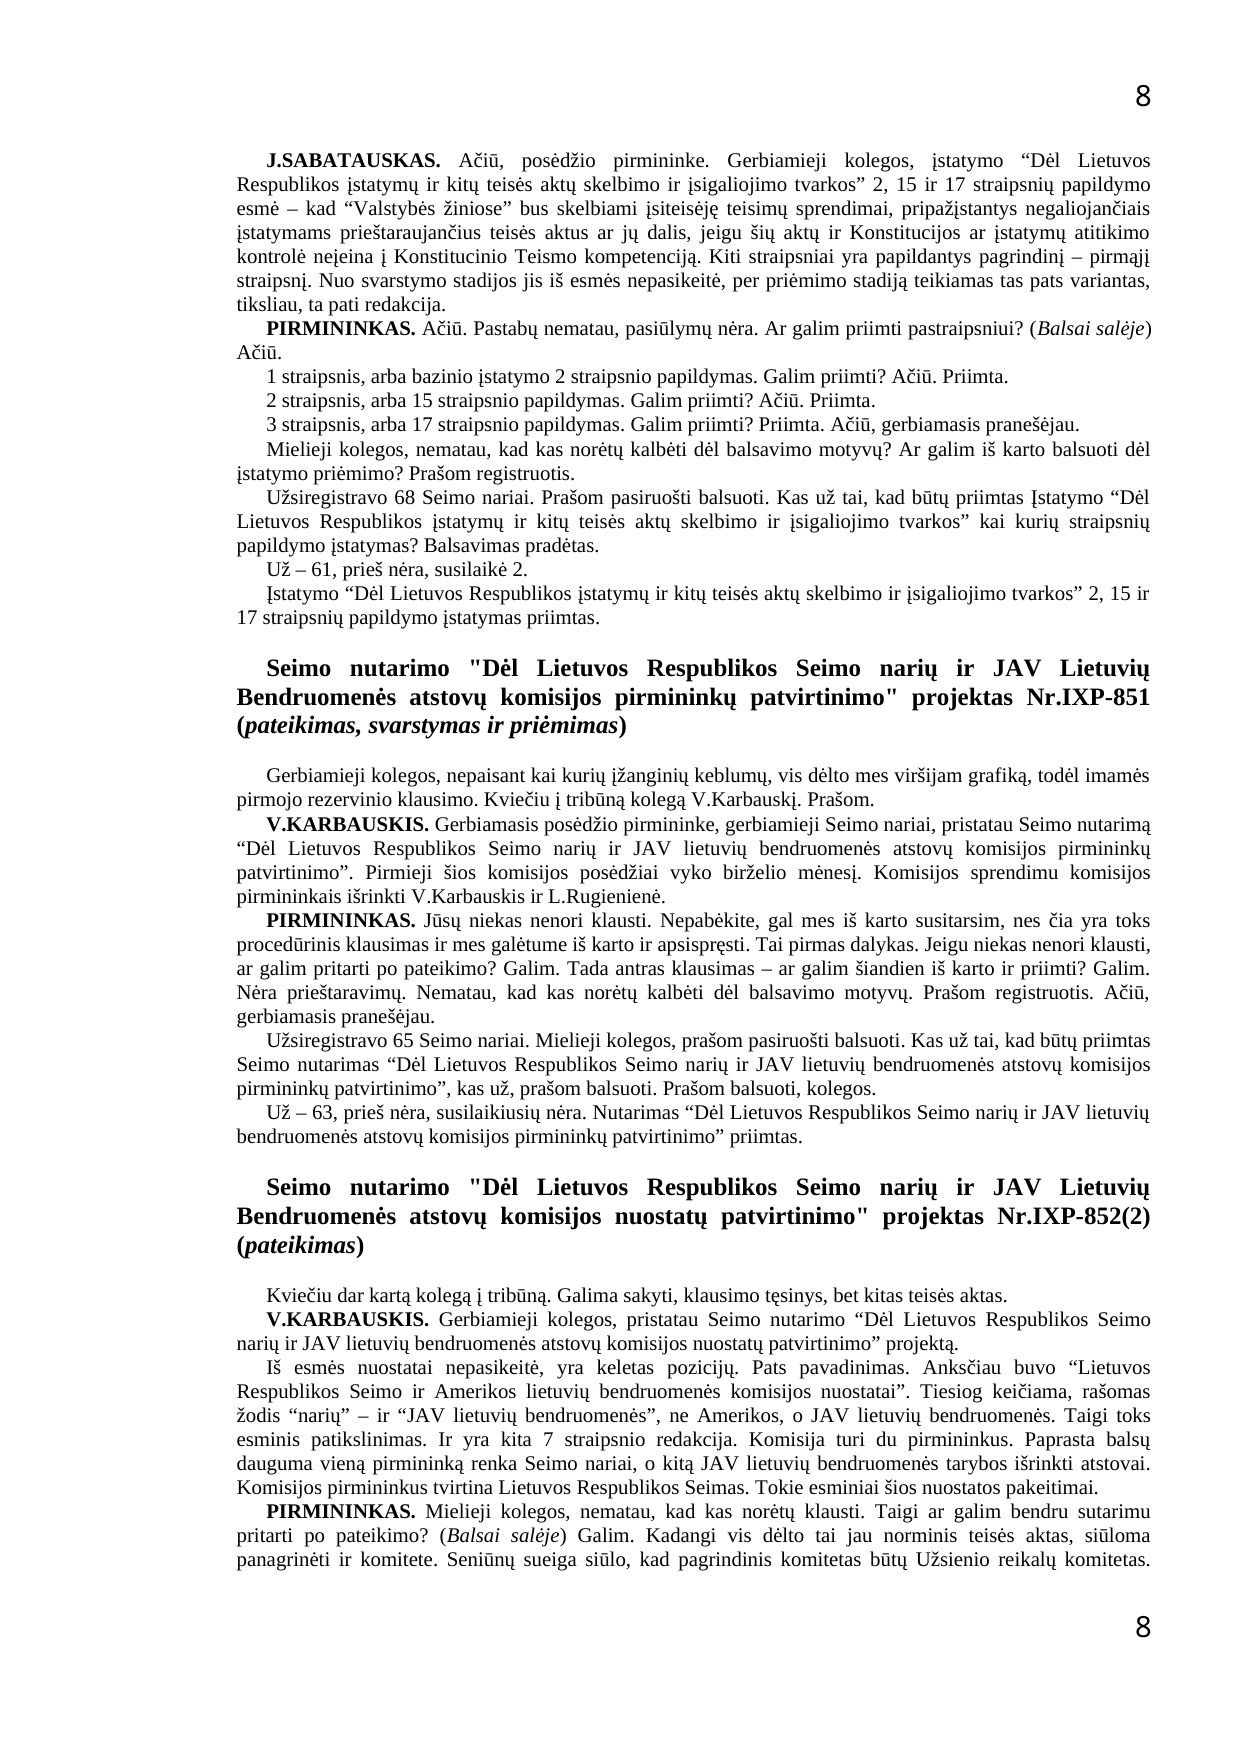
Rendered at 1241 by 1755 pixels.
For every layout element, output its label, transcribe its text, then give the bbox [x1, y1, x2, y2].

text 3 straipsnis, arba 17 straipsnio papildymas. Galim priimti? Priimta. Ačiū, gerbiamasis pranešėjau. [236, 412, 1152, 436]
text 2 straipsnis, arba 15 straipsnio papildymas. Galim priimti? Ačiū. Priimta. [236, 388, 1152, 412]
text Užsiregistravo 68 Seimo nariai. Prašom pasiruošti balsuoti. Kas už tai, kad būtų priimtas Įstatymo “Dėl Lietuvos Respublikos įstatymų ir kitų teisės aktų skelbimo ir įsigaliojimo tvarkos” kai kurių straipsnių papildymo įstatymas? Balsavimas pradėtas. [236, 484, 1152, 557]
text PIRMININKAS. Mielieji kolegos, nematau, kad kas norėtų klausti. Taigi ar galim bendru sutarimu pritarti po pateikimo? (Balsai salėje) Galim. Kadangi vis dėlto tai jau norminis teisės aktas, siūloma panagrinėti ir komitete. Seniūnų sueiga siūlo, kad pagrindinis komitetas būtų Užsienio reikalų komitetas. [236, 1499, 1152, 1571]
text 1 straipsnis, arba bazinio įstatymo 2 straipsnio papildymas. Galim priimti? Ačiū. Priimta. [236, 364, 1152, 388]
text Užsiregistravo 65 Seimo nariai. Mielieji kolegos, prašom pasiruošti balsuoti. Kas už tai, kad būtų priimtas Seimo nutarimas “Dėl Lietuvos Respublikos Seimo narių ir JAV lietuvių bendruomenės atstovų komisijos pirmininkų patvirtinimo”, kas už, prašom balsuoti. Prašom balsuoti, kolegos. [236, 1028, 1152, 1100]
text V.KARBAUSKIS. Gerbiamasis posėdžio pirmininke, gerbiamieji Seimo nariai, pristatau Seimo nutarimą “Dėl Lietuvos Respublikos Seimo narių ir JAV lietuvių bendruomenės atstovų komisijos pirmininkų patvirtinimo”. Pirmieji šios komisijos posėdžiai vyko birželio mėnesį. Komisijos sprendimu komisijos pirmininkais išrinkti V.Karbauskis ir L.Rugienienė. [236, 811, 1152, 908]
text PIRMININKAS. Jūsų niekas nenori klausti. Nepabėkite, gal mes iš karto susitarsim, nes čia yra toks procedūrinis klausimas ir mes galėtume iš karto ir apsispręsti. Tai pirmas dalykas. Jeigu niekas nenori klausti, ar galim pritarti po pateikimo? Galim. Tada antras klausimas – ar galim šiandien iš karto ir priimti? Galim. Nėra prieštaravimų. Nematau, kad kas norėtų kalbėti dėl balsavimo motyvų. Prašom registruotis. Ačiū, gerbiamasis pranešėjau. [236, 908, 1152, 1028]
text J.SABATAUSKAS. Ačiū, posėdžio pirmininke. Gerbiamieji kolegos, įstatymo “Dėl Lietuvos Respublikos įstatymų ir kitų teisės aktų skelbimo ir įsigaliojimo tvarkos” 2, 15 ir 17 straipsnių papildymo esmė – kad “Valstybės žiniose” bus skelbiami įsiteisėję teisimų sprendimai, pripažįstantys negaliojančiais įstatymams prieštaraujančius teisės aktus ar jų dalis, jeigu šių aktų ir Konstitucijos ar įstatymų atitikimo kontrolė neįeina į Konstitucinio Teismo kompetenciją. Kiti straipsniai yra papildantys pagrindinį – pirmąjį straipsnį. Nuo svarstymo stadijos jis iš esmės nepasikeitė, per priėmimo stadiją teikiamas tas pats variantas, tiksliau, ta pati redakcija. [236, 148, 1152, 316]
text PIRMININKAS. Ačiū. Pastabų nematau, pasiūlymų nėra. Ar galim priimti pastraipsniui? (Balsai salėje) Ačiū. [236, 316, 1152, 364]
text V.KARBAUSKIS. Gerbiamieji kolegos, pristatau Seimo nutarimo “Dėl Lietuvos Respublikos Seimo narių ir JAV lietuvių bendruomenės atstovų komisijos nuostatų patvirtinimo” projektą. [236, 1307, 1152, 1355]
text Įstatymo “Dėl Lietuvos Respublikos įstatymų ir kitų teisės aktų skelbimo ir įsigaliojimo tvarkos” 2, 15 ir 17 straipsnių papildymo įstatymas priimtas. [236, 581, 1152, 629]
text Už – 63, prieš nėra, susilaikiusių nėra. Nutarimas “Dėl Lietuvos Respublikos Seimo narių ir JAV lietuvių bendruomenės atstovų komisijos pirmininkų patvirtinimo” priimtas. [236, 1100, 1152, 1148]
text Seimo nutarimo "Dėl Lietuvos Respublikos Seimo narių ir JAV Lietuvių Bendruomenės atstovų komisijos nuostatų patvirtinimo" projektas Nr.IXP-852(2) (pateikimas) [236, 1172, 1152, 1259]
text Gerbiamieji kolegos, nepaisant kai kurių įžanginių keblumų, vis dėlto mes viršijam grafiką, todėl imamės pirmojo rezervinio klausimo. Kviečiu į tribūną kolegą V.Karbauskį. Prašom. [236, 763, 1152, 811]
text Seimo nutarimo "Dėl Lietuvos Respublikos Seimo narių ir JAV Lietuvių Bendruomenės atstovų komisijos pirmininkų patvirtinimo" projektas Nr.IXP-851 (pateikimas, svarstymas ir priėmimas) [236, 653, 1152, 739]
text Už – 61, prieš nėra, susilaikė 2. [236, 557, 1152, 581]
text Iš esmės nuostatai nepasikeitė, yra keletas pozicijų. Pats pavadinimas. Anksčiau buvo “Lietuvos Respublikos Seimo ir Amerikos lietuvių bendruomenės komisijos nuostatai”. Tiesiog keičiama, rašomas žodis “narių” – ir “JAV lietuvių bendruomenės”, ne Amerikos, o JAV lietuvių bendruomenės. Taigi toks esminis patikslinimas. Ir yra kita 7 straipsnio redakcija. Komisija turi du pirmininkus. Paprasta balsų dauguma vieną pirmininką renka Seimo nariai, o kitą JAV lietuvių bendruomenės tarybos išrinkti atstovai. Komisijos pirmininkus tvirtina Lietuvos Respublikos Seimas. Tokie esminiai šios nuostatos pakeitimai. [236, 1355, 1152, 1499]
text Kviečiu dar kartą kolegą į tribūną. Galima sakyti, klausimo tęsinys, bet kitas teisės aktas. [236, 1283, 1152, 1307]
text Mielieji kolegos, nematau, kad kas norėtų kalbėti dėl balsavimo motyvų? Ar galim iš karto balsuoti dėl įstatymo priėmimo? Prašom registruotis. [236, 436, 1152, 484]
